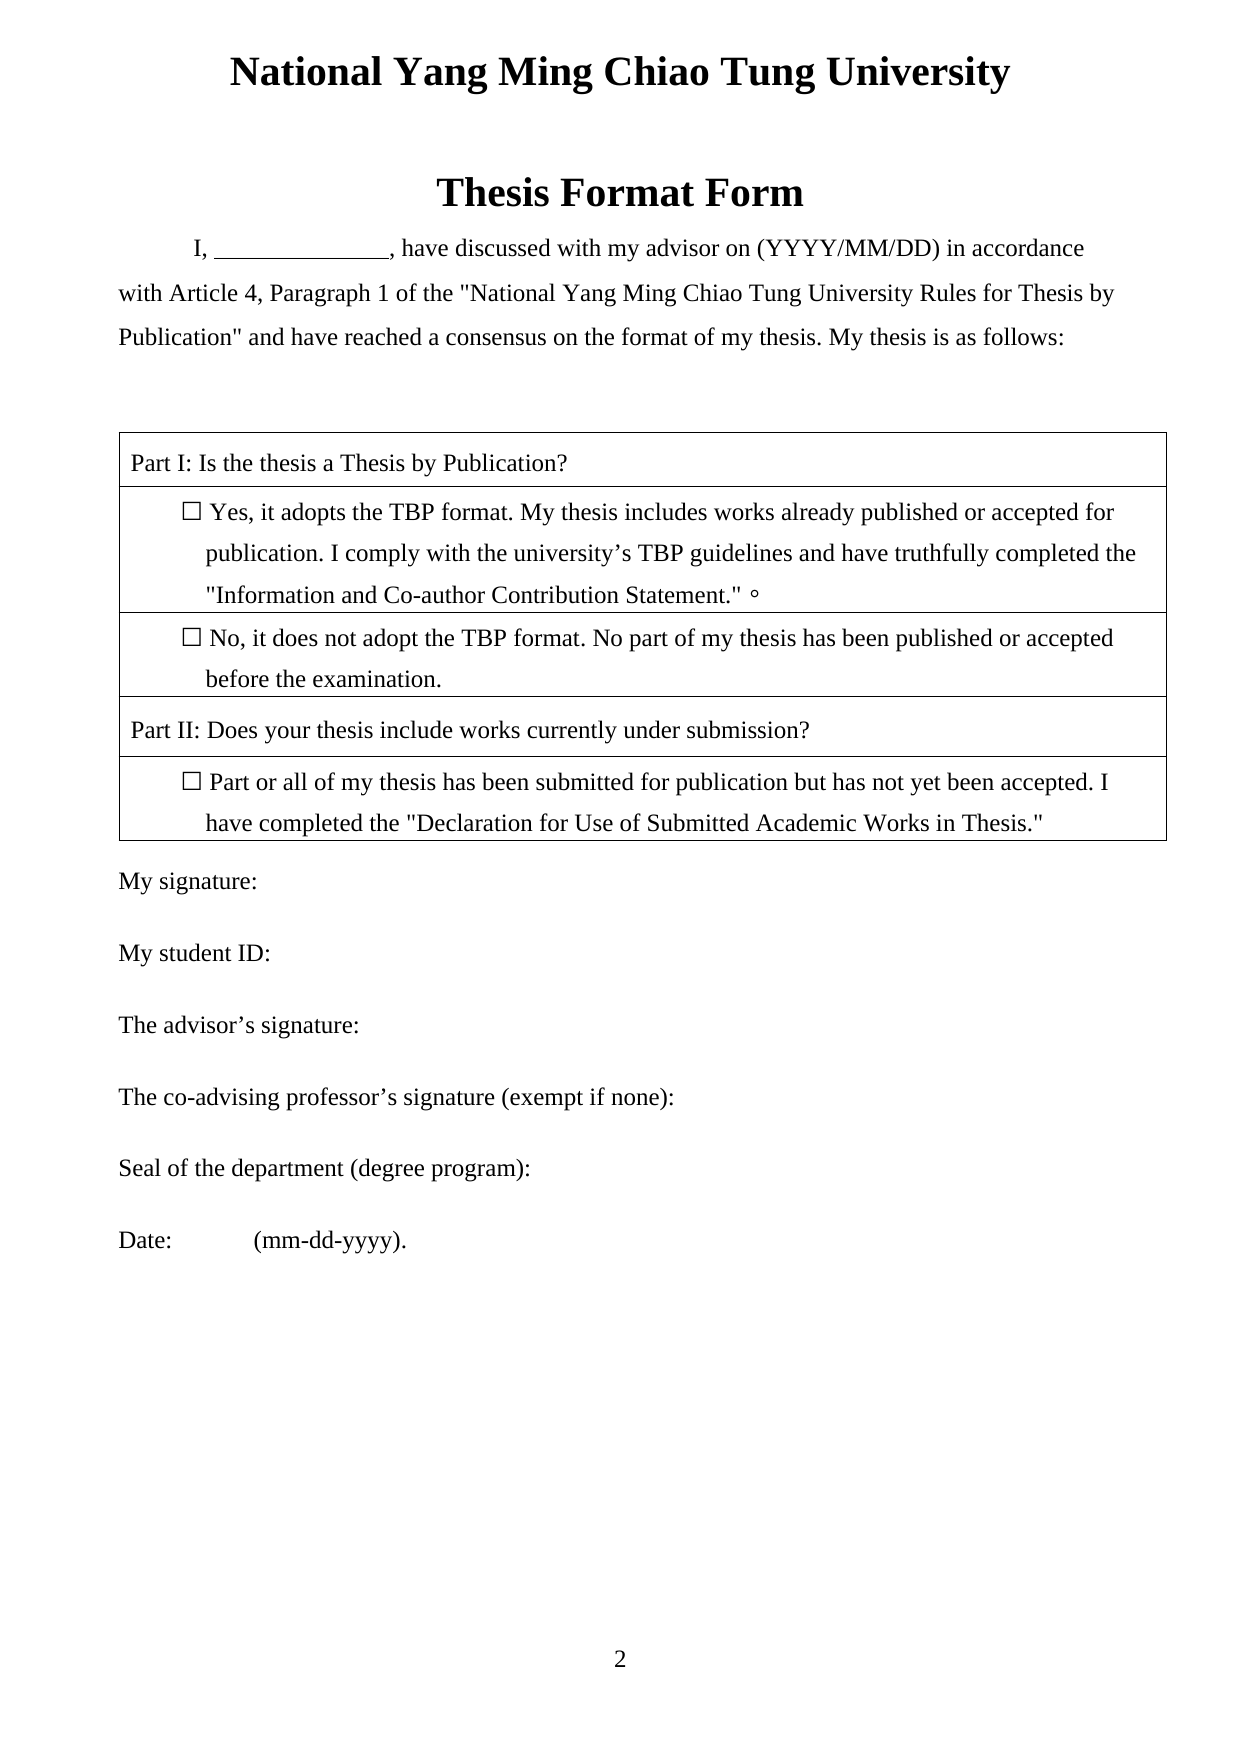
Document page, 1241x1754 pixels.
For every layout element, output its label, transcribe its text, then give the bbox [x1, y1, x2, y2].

text Date: (mm-dd-yyyy). [118, 1225, 1122, 1254]
text I, ＿＿＿＿＿＿＿, have discussed with my advisor on (YYYY/MM/DD) in accordance with Article 4, Paragraph 1 of the "National Yang Ming Chiao Tung University Rules for Thesis by Publication" and have reached a consensus on the format of my thesis. My thesis is as follows: [118, 228, 1122, 350]
text Seal of the department (degree program): [118, 1153, 1122, 1182]
table_cell ☐ Yes, it adopts the TBP format. My thesis includes works already published or accepted for publication. I comply with the university’s TBP guidelines and have truthfully completed the "Information and Co-author Contribution Statement."。 [120, 487, 1166, 612]
table_cell Part II: Does your thesis include works currently under submission? [120, 697, 1166, 756]
text National Yang Ming Chiao Tung University [118, 47, 1122, 94]
text The co-advising professor’s signature (exempt if none): [118, 1082, 1122, 1110]
text My student ID: [118, 938, 1122, 967]
table_cell ☐ Part or all of my thesis has been submitted for publication but has not yet been accepted. I have completed the "Declaration for Use of Submitted Academic Works in Thesis." [120, 757, 1166, 840]
table_header Part I: Is the thesis a Thesis by Publication? [120, 433, 1166, 486]
text My signature: [118, 866, 1122, 895]
text The advisor’s signature: [118, 1010, 1122, 1038]
table_cell ☐ No, it does not adopt the TBP format. No part of my thesis has been published or accepted before the examination. [120, 613, 1166, 696]
text Thesis Format Form [118, 167, 1122, 215]
